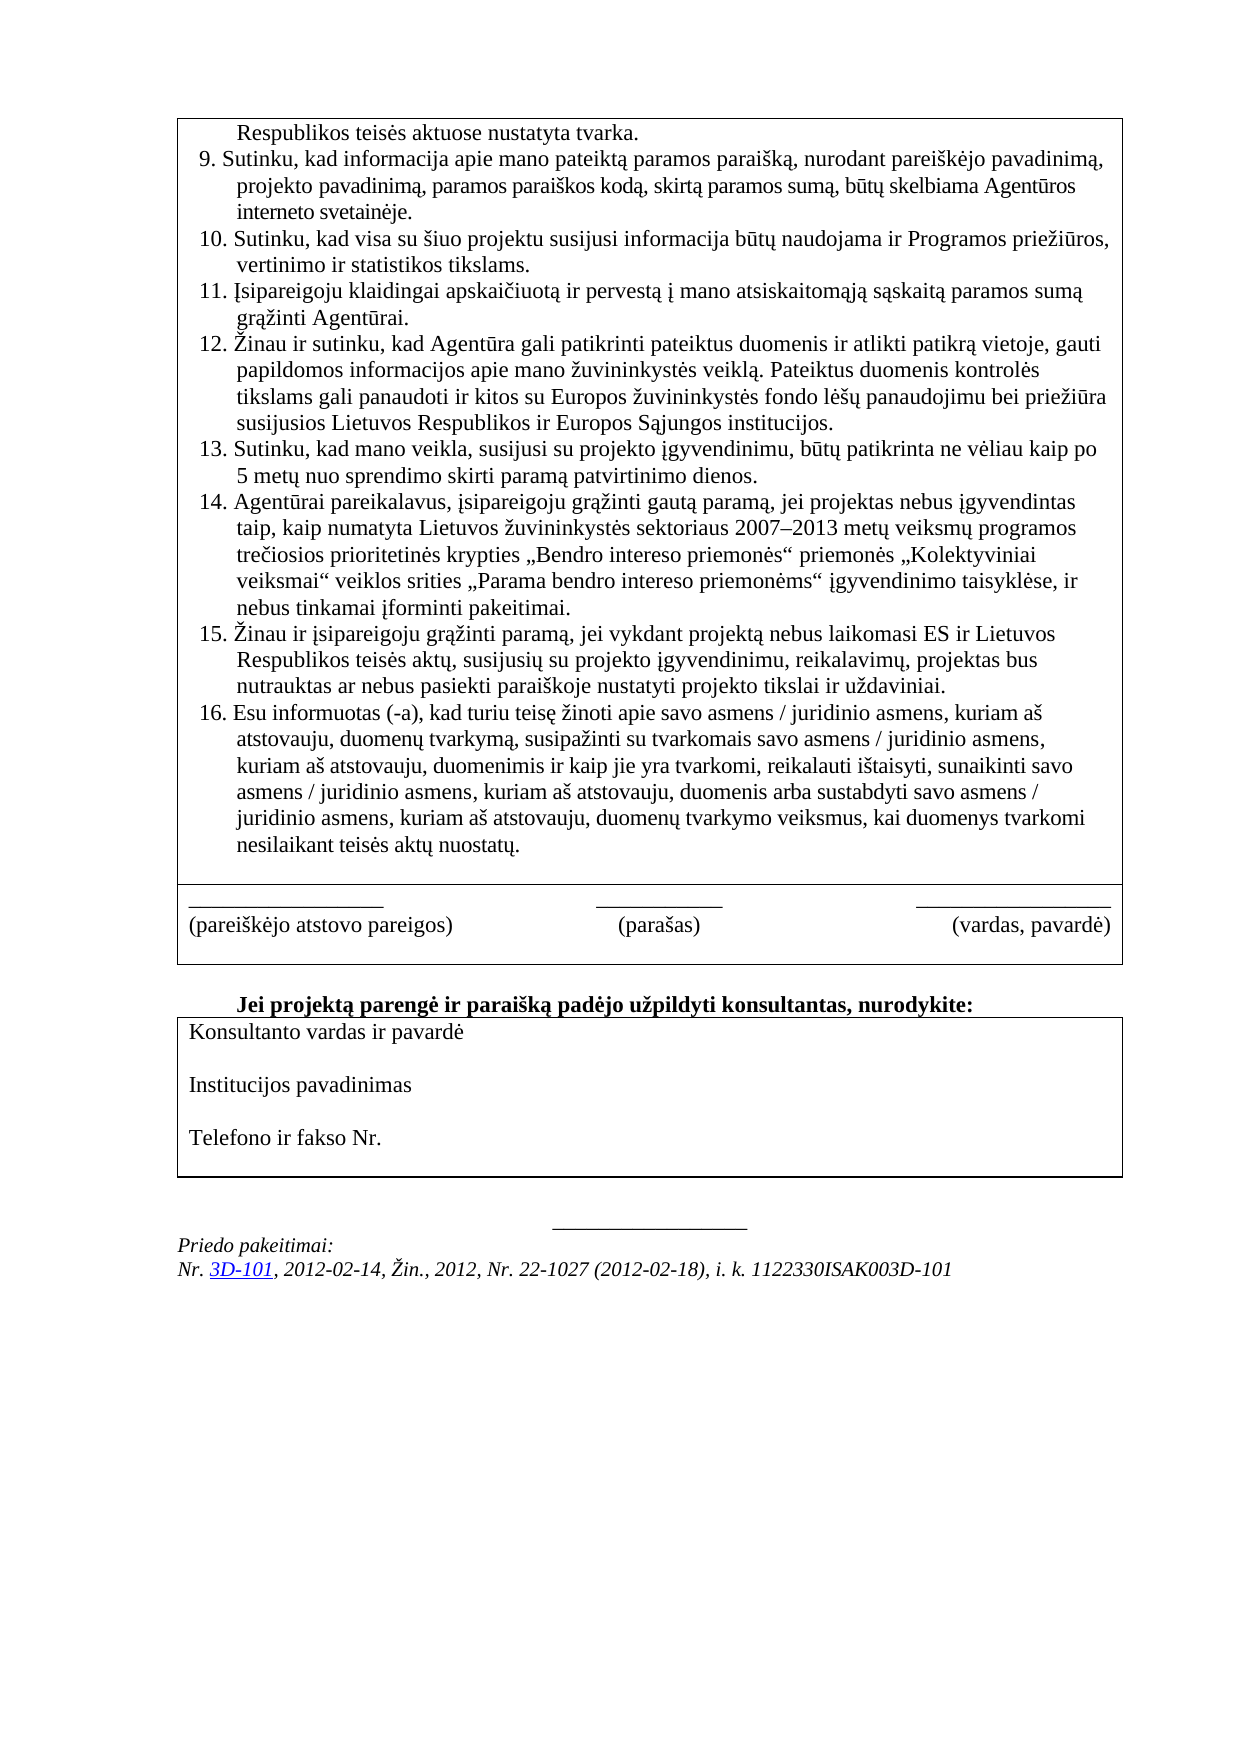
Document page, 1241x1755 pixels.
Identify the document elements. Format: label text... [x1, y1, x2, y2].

text Jei projektą parengė ir paraišką padėjo užpildyti konsultantas, nurodykite: [177, 991, 1122, 1017]
text Nr. 3D-101, 2012-02-14, Žin., 2012, Nr. 22-1027 (2012-02-18), i. k. 1122330ISAK003D-101 [177, 1257, 1122, 1281]
table_cell _________________ (pareiškėjo atstovo pareigos) [178, 885, 505, 963]
text _________________ [177, 1206, 1122, 1233]
table_cell ___________ (parašas) [505, 885, 813, 963]
table_cell _________________ (vardas, pavardė) [814, 885, 1122, 963]
table_header Respublikos teisės aktuose nustatyta tvarka. 9. Sutinku, kad informacija apie mano pateiktą paramos paraišką, nurodant pareiškėjo pavadinimą, projekto pavadinimą, paramos paraiškos kodą, skirtą paramos sumą, būtų skelbiama Agentūros interneto svetainėje. 10. Sutinku, kad visa su šiuo projektu susijusi informacija būtų naudojama ir Programos priežiūros, vertinimo ir statistikos tikslams. 11. Įsipareigoju klaidingai apskaičiuotą ir pervestą į mano atsiskaitomąją sąskaitą paramos sumą grąžinti Agentūrai. 12. Žinau ir sutinku, kad Agentūra gali patikrinti pateiktus duomenis ir atlikti patikrą vietoje, gauti papildomos informacijos apie mano žuvininkystės veiklą. Pateiktus duomenis kontrolės tikslams gali panaudoti ir kitos su Europos žuvininkystės fondo lėšų panaudojimu bei priežiūra susijusios Lietuvos Respublikos ir Europos Sąjungos institucijos. 13. Sutinku, kad mano veikla, susijusi su projekto įgyvendinimu, būtų patikrinta ne vėliau kaip po 5 metų nuo sprendimo skirti paramą patvirtinimo dienos. 14. Agentūrai pareikalavus, įsipareigoju grąžinti gautą paramą, jei projektas nebus įgyvendintas taip, kaip numatyta Lietuvos žuvininkystės sektoriaus 2007–2013 metų veiksmų programos trečiosios prioritetinės krypties „Bendro intereso priemonės“ priemonės „Kolektyviniai veiksmai“ veiklos srities „Parama bendro intereso priemonėms“ įgyvendinimo taisyklėse, ir nebus tinkamai įforminti pakeitimai. 15. Žinau ir įsipareigoju grąžinti paramą, jei vykdant projektą nebus laikomasi ES ir Lietuvos Respublikos teisės aktų, susijusių su projekto įgyvendinimu, reikalavimų, projektas bus nutrauktas ar nebus pasiekti paraiškoje nustatyti projekto tikslai ir uždaviniai. 16. Esu informuotas (-a), kad turiu teisę žinoti apie savo asmens / juridinio asmens, kuriam aš atstovauju, duomenų tvarkymą, susipažinti su tvarkomais savo asmens / juridinio asmens, kuriam aš atstovauju, duomenimis ir kaip jie yra tvarkomi, reikalauti ištaisyti, sunaikinti savo asmens / juridinio asmens, kuriam aš atstovauju, duomenis arba sustabdyti savo asmens / juridinio asmens, kuriam aš atstovauju, duomenų tvarkymo veiksmus, kai duomenys tvarkomi nesilaikant teisės aktų nuostatų. [178, 119, 1122, 883]
text Priedo pakeitimai: [177, 1233, 1122, 1257]
table_header Konsultanto vardas ir pavardė Institucijos pavadinimas Telefono ir fakso Nr. [178, 1018, 1122, 1176]
